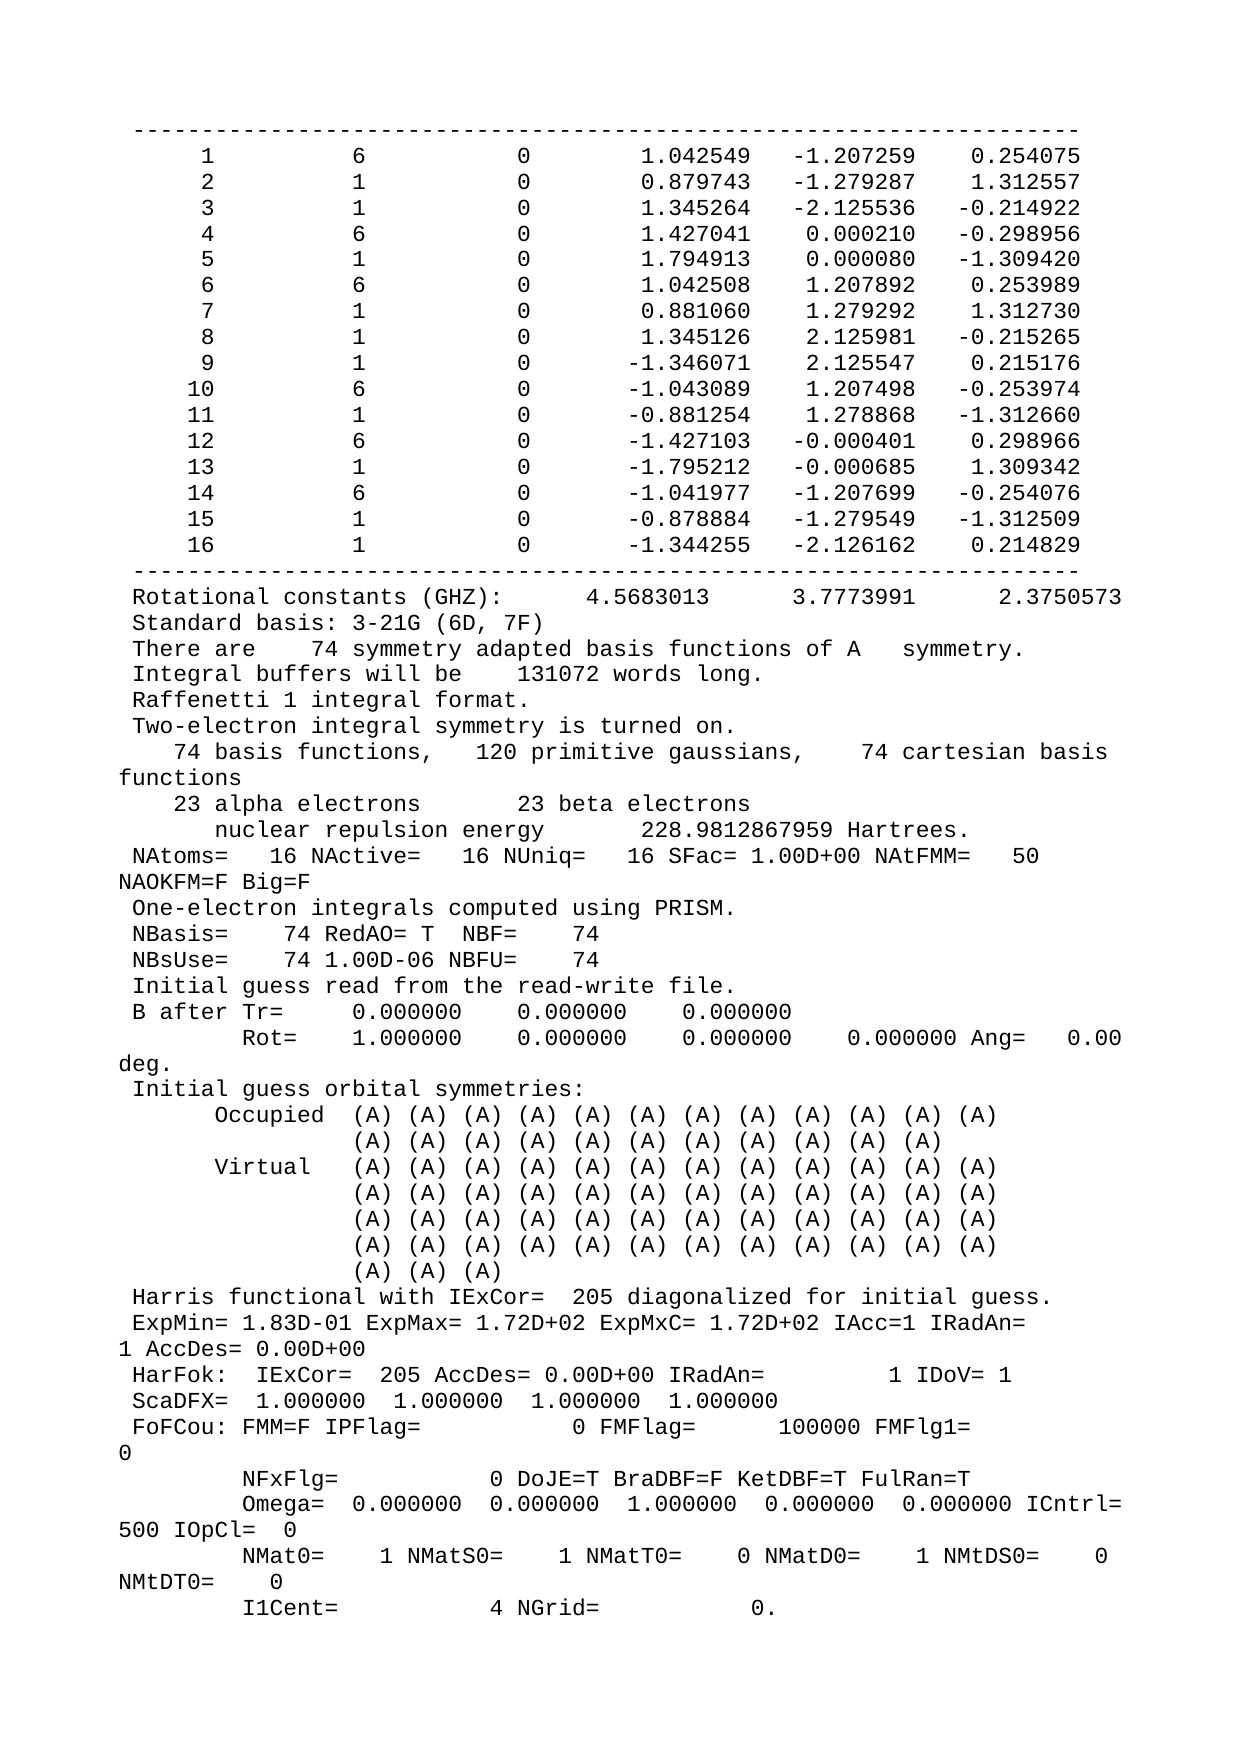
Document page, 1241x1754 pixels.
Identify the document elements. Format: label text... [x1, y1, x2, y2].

text NFxFlg= 0 DoJE=T BraDBF=F KetDBF=T FulRan=T [118, 1467, 1122, 1493]
text 74 basis functions, 120 primitive gaussians, 74 cartesian basis functions [118, 741, 1122, 792]
text 6 6 0 1.042508 1.207892 0.253989 [118, 274, 1122, 300]
text 4 6 0 1.427041 0.000210 -0.298956 [118, 222, 1122, 248]
text There are 74 symmetry adapted basis functions of A symmetry. [118, 637, 1122, 663]
text 16 1 0 -1.344255 -2.126162 0.214829 [118, 533, 1122, 559]
text (A) (A) (A) (A) (A) (A) (A) (A) (A) (A) (A) (A) [118, 1182, 1122, 1207]
text Harris functional with IExCor= 205 diagonalized for initial guess. [118, 1285, 1122, 1311]
text I1Cent= 4 NGrid= 0. [118, 1597, 1122, 1622]
text 23 alpha electrons 23 beta electrons [118, 792, 1122, 818]
text 13 1 0 -1.795212 -0.000685 1.309342 [118, 455, 1122, 481]
text Integral buffers will be 131072 words long. [118, 663, 1122, 689]
text FoFCou: FMM=F IPFlag= 0 FMFlag= 100000 FMFlg1= 0 [118, 1415, 1122, 1467]
text Two-electron integral symmetry is turned on. [118, 715, 1122, 741]
text (A) (A) (A) (A) (A) (A) (A) (A) (A) (A) (A) (A) [118, 1207, 1122, 1233]
text One-electron integrals computed using PRISM. [118, 896, 1122, 922]
text Rotational constants (GHZ): 4.5683013 3.7773991 2.3750573 [118, 585, 1122, 611]
text --------------------------------------------------------------------- [118, 118, 1122, 144]
text B after Tr= 0.000000 0.000000 0.000000 [118, 1000, 1122, 1026]
text (A) (A) (A) [118, 1259, 1122, 1285]
text 15 1 0 -0.878884 -1.279549 -1.312509 [118, 507, 1122, 533]
text Virtual (A) (A) (A) (A) (A) (A) (A) (A) (A) (A) (A) (A) [118, 1156, 1122, 1182]
text Omega= 0.000000 0.000000 1.000000 0.000000 0.000000 ICntrl= 500 IOpCl= 0 [118, 1493, 1122, 1545]
text Initial guess read from the read-write file. [118, 974, 1122, 1000]
text Rot= 1.000000 0.000000 0.000000 0.000000 Ang= 0.00 deg. [118, 1026, 1122, 1078]
text NMat0= 1 NMatS0= 1 NMatT0= 0 NMatD0= 1 NMtDS0= 0 NMtDT0= 0 [118, 1545, 1122, 1597]
text NBsUse= 74 1.00D-06 NBFU= 74 [118, 948, 1122, 974]
text 10 6 0 -1.043089 1.207498 -0.253974 [118, 377, 1122, 403]
text 5 1 0 1.794913 0.000080 -1.309420 [118, 248, 1122, 274]
text NAtoms= 16 NActive= 16 NUniq= 16 SFac= 1.00D+00 NAtFMM= 50 NAOKFM=F Big=F [118, 844, 1122, 896]
text Occupied (A) (A) (A) (A) (A) (A) (A) (A) (A) (A) (A) (A) [118, 1104, 1122, 1130]
text 3 1 0 1.345264 -2.125536 -0.214922 [118, 196, 1122, 222]
text 8 1 0 1.345126 2.125981 -0.215265 [118, 326, 1122, 352]
text 7 1 0 0.881060 1.279292 1.312730 [118, 300, 1122, 326]
text 14 6 0 -1.041977 -1.207699 -0.254076 [118, 481, 1122, 507]
text (A) (A) (A) (A) (A) (A) (A) (A) (A) (A) (A) [118, 1130, 1122, 1156]
text ExpMin= 1.83D-01 ExpMax= 1.72D+02 ExpMxC= 1.72D+02 IAcc=1 IRadAn= 1 AccDes= 0.00D+00 [118, 1311, 1122, 1363]
text 11 1 0 -0.881254 1.278868 -1.312660 [118, 403, 1122, 429]
text HarFok: IExCor= 205 AccDes= 0.00D+00 IRadAn= 1 IDoV= 1 [118, 1363, 1122, 1389]
text NBasis= 74 RedAO= T NBF= 74 [118, 922, 1122, 948]
text --------------------------------------------------------------------- [118, 559, 1122, 585]
text 9 1 0 -1.346071 2.125547 0.215176 [118, 352, 1122, 377]
text Raffenetti 1 integral format. [118, 689, 1122, 715]
text Standard basis: 3-21G (6D, 7F) [118, 611, 1122, 637]
text 12 6 0 -1.427103 -0.000401 0.298966 [118, 429, 1122, 455]
text 1 6 0 1.042549 -1.207259 0.254075 [118, 144, 1122, 170]
text (A) (A) (A) (A) (A) (A) (A) (A) (A) (A) (A) (A) [118, 1233, 1122, 1259]
text ScaDFX= 1.000000 1.000000 1.000000 1.000000 [118, 1389, 1122, 1415]
text Initial guess orbital symmetries: [118, 1078, 1122, 1104]
text 2 1 0 0.879743 -1.279287 1.312557 [118, 170, 1122, 196]
text nuclear repulsion energy 228.9812867959 Hartrees. [118, 818, 1122, 844]
